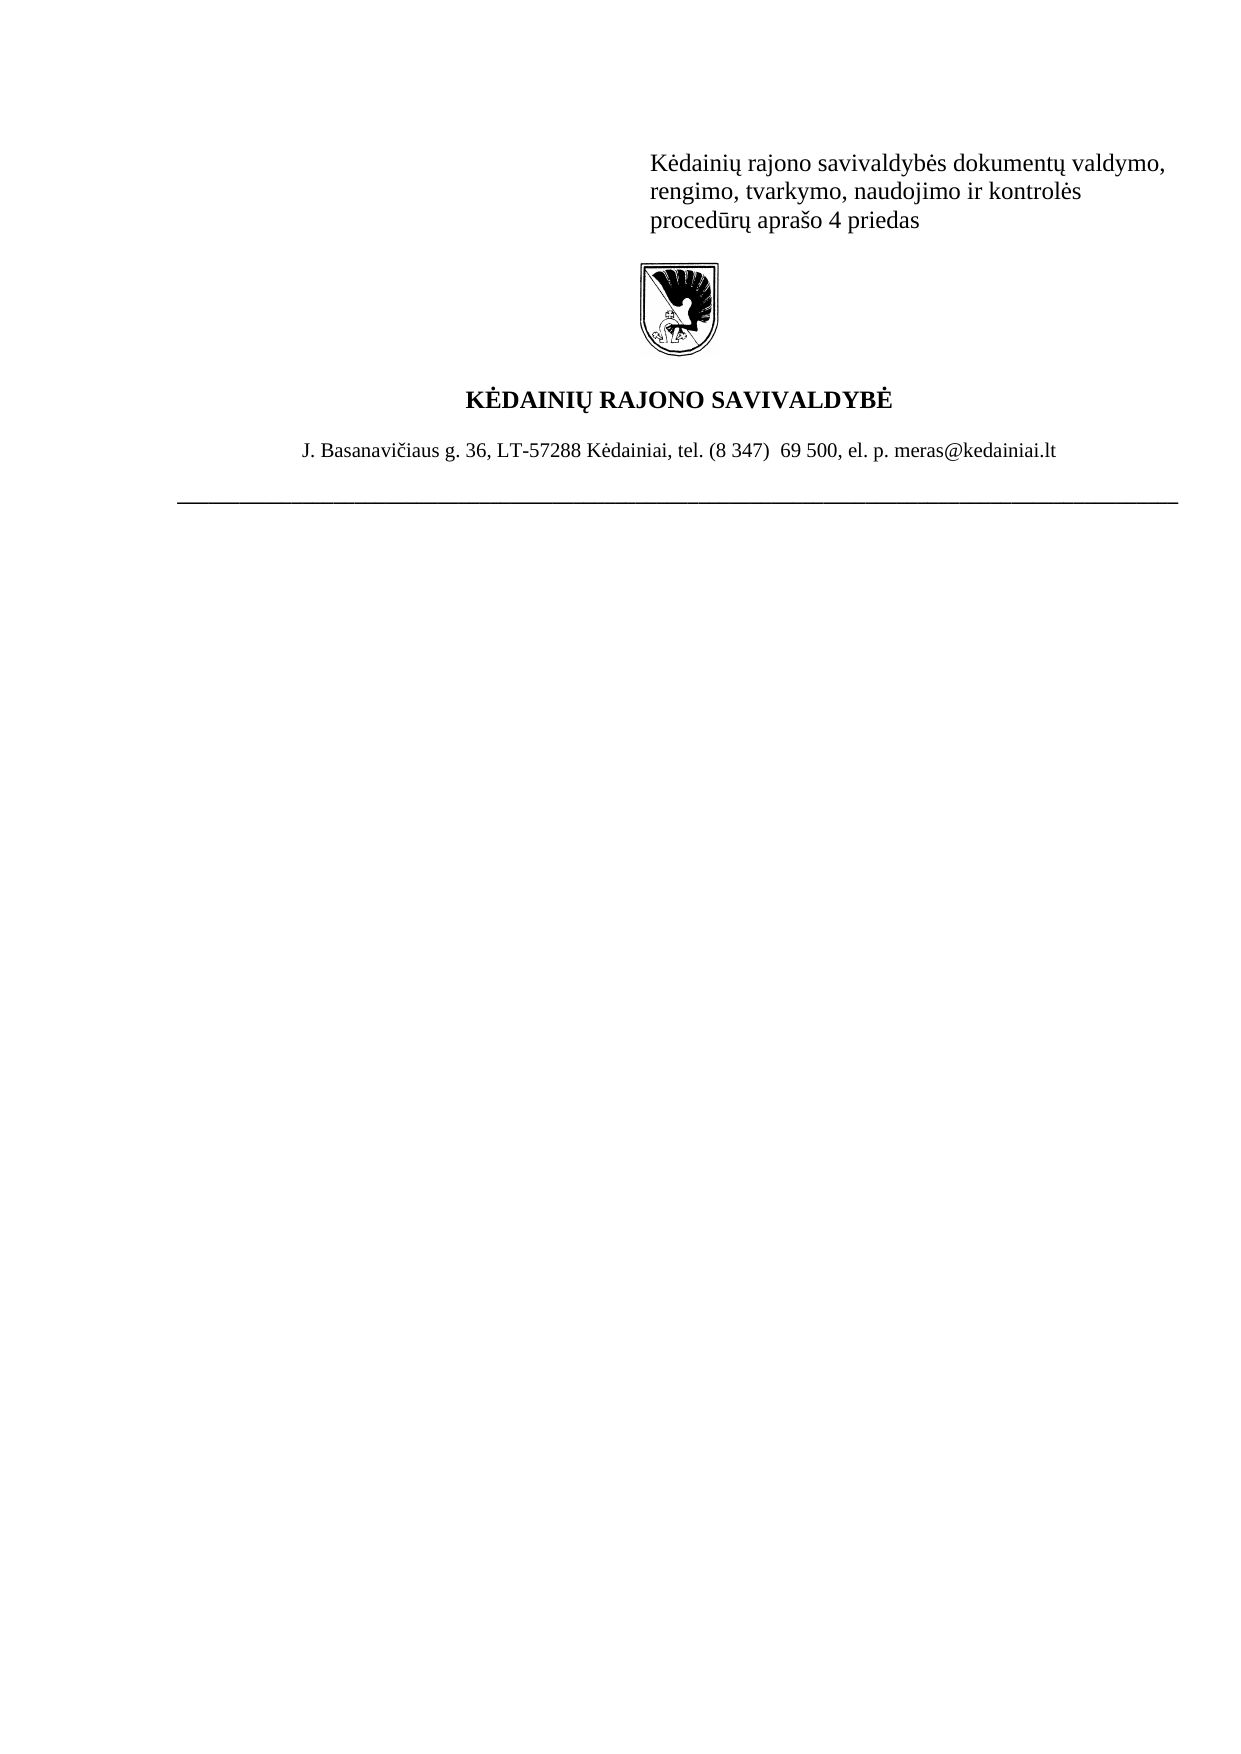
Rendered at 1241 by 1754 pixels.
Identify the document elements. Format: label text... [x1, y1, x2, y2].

text kėdainių rajono savivaldybė [177, 385, 1181, 414]
text rengimo, tvarkymo, naudojimo ir kontrolės [650, 176, 1181, 205]
text Kėdainių rajono savivaldybės dokumentų valdymo, [650, 148, 1181, 176]
text J. Basanavičiaus g. 36, LT-57288 Kėdainiai, tel. (8 347) 69 500, el. p. meras@kedainiai.lt [177, 438, 1181, 506]
text procedūrų aprašo 4 priedas [650, 205, 1181, 234]
